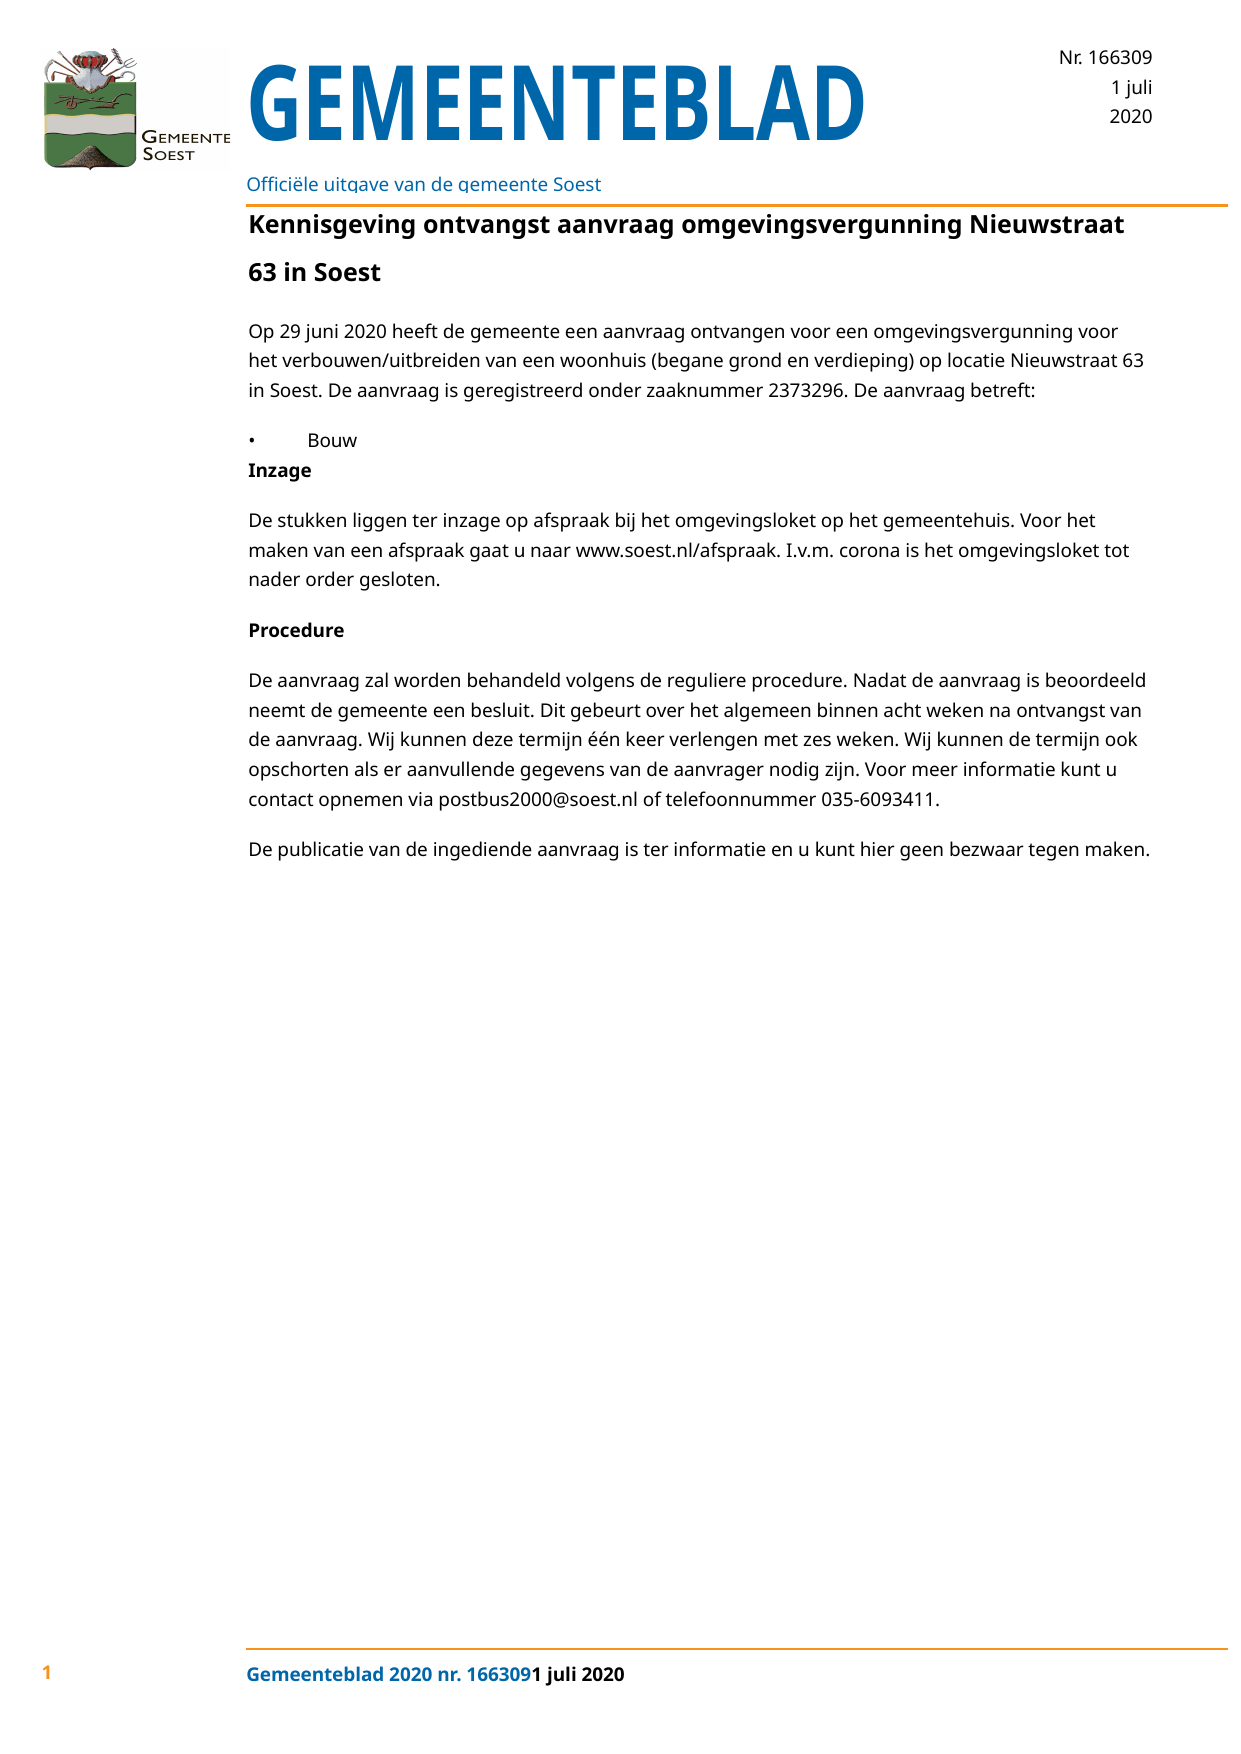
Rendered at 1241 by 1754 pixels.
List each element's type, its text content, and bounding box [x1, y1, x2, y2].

text Inzage [248, 457, 1152, 483]
text Procedure [248, 617, 1152, 643]
text De publicatie van de ingediende aanvraag is ter informatie en u kunt hier geen bezwaar tegen maken. [248, 836, 1152, 862]
text Kennisgeving ontvangst aanvraag omgevingsvergunning Nieuwstraat 63 in Soest [248, 207, 1152, 288]
list Bouw [248, 427, 1152, 453]
text Op 29 juni 2020 heeft de gemeente een aanvraag ontvangen voor een omgevingsvergunning voor het verbouwen/uitbreiden van een woonhuis (begane grond en verdieping) op locatie Nieuwstraat 63 in Soest. De aanvraag is geregistreerd onder zaaknummer 2373296. De aanvraag betreft: [248, 318, 1152, 403]
picture [41, 47, 231, 172]
text De stukken liggen ter inzage op afspraak bij het omgevingsloket op het gemeentehuis. Voor het maken van een afspraak gaat u naar www.soest.nl/afspraak. I.v.m. corona is het omgevingsloket tot nader order gesloten. [248, 507, 1152, 592]
text De aanvraag zal worden behandeld volgens de reguliere procedure. Nadat de aanvraag is beoordeeld neemt de gemeente een besluit. Dit gebeurt over het algemeen binnen acht weken na ontvangst van de aanvraag. Wij kunnen deze termijn één keer verlengen met zes weken. Wij kunnen de termijn ook opschorten als er aanvullende gegevens van de aanvrager nodig zijn. Voor meer informatie kunt u contact opnemen via postbus2000@soest.nl of telefoonnummer 035-6093411. [248, 667, 1152, 812]
